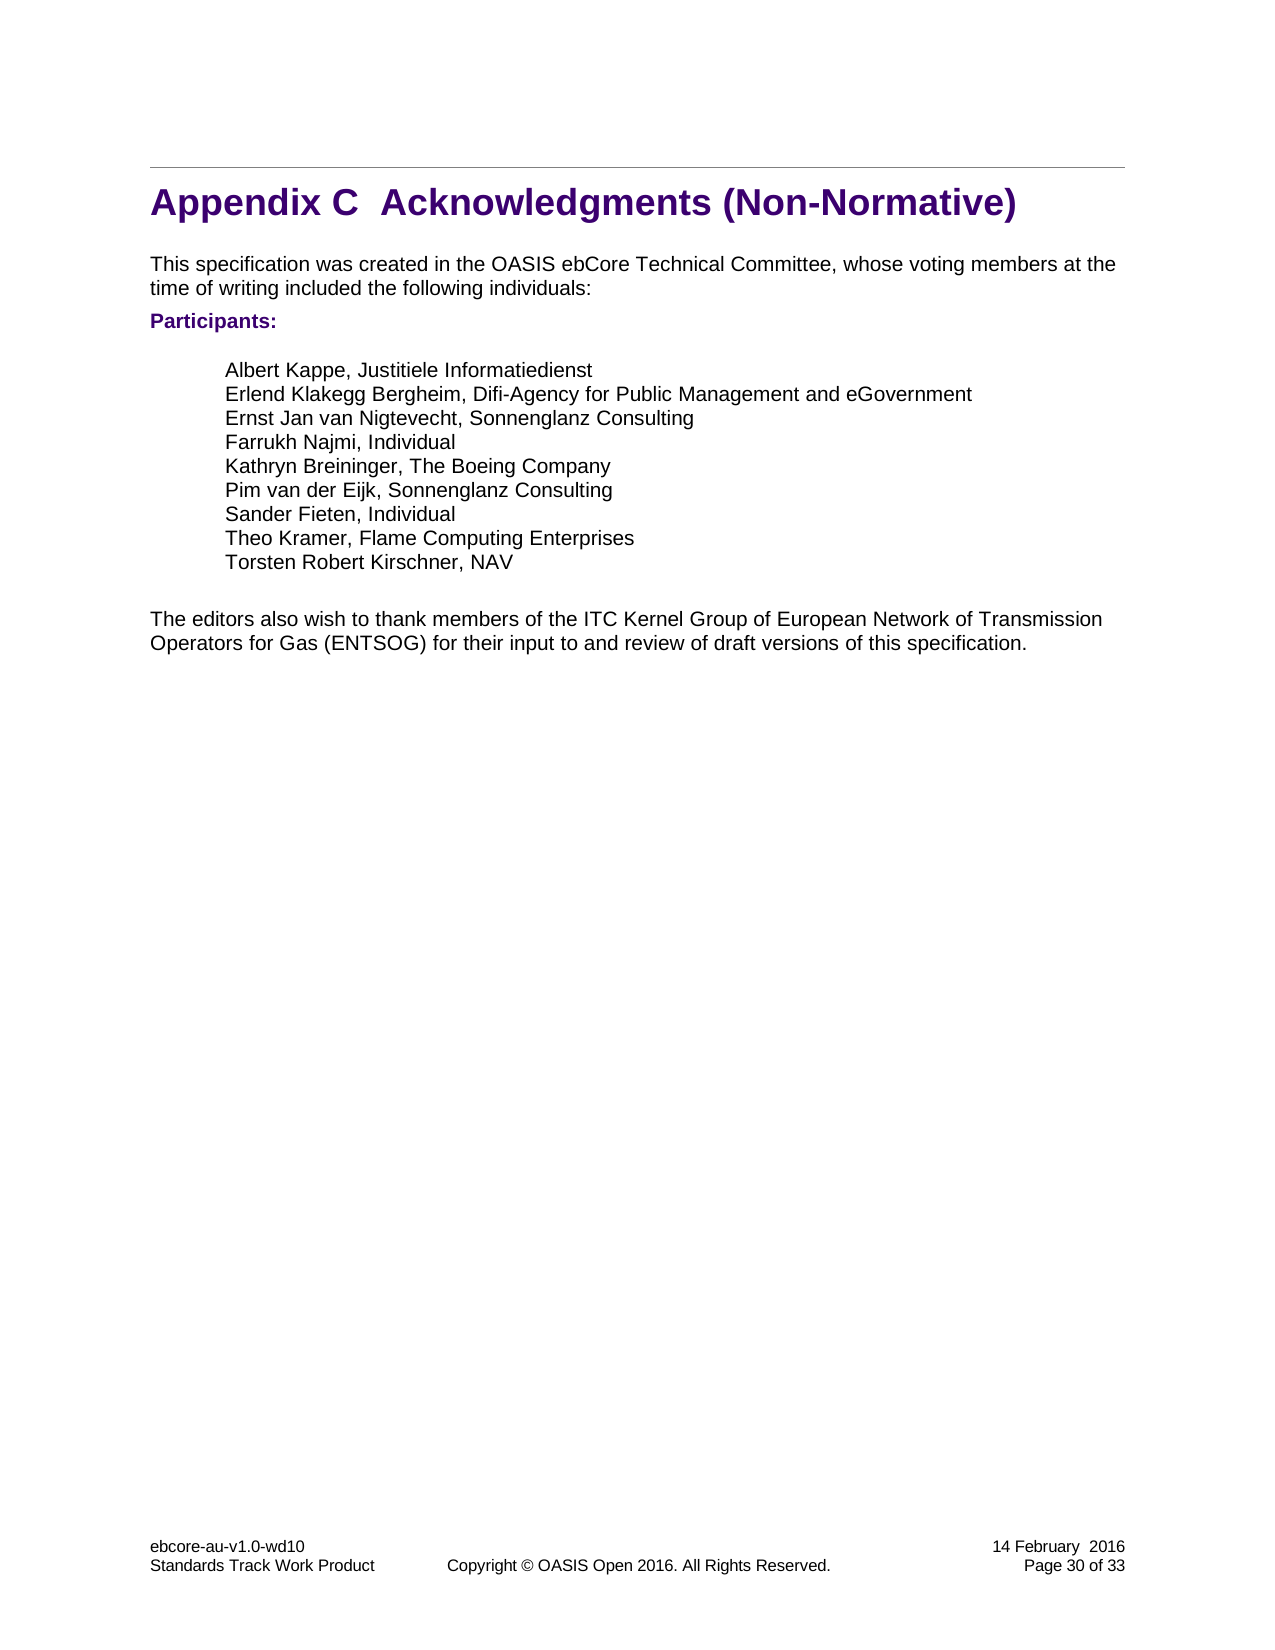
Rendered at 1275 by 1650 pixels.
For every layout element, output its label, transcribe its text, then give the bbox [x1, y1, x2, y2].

subtitle Acknowledgments (Non-Normative) [150, 168, 1125, 223]
title Erlend Klakegg Bergheim, Difi-Agency for Public Management and eGovernment [225, 382, 1125, 406]
title Farrukh Najmi, Individual [225, 430, 1125, 454]
title Kathryn Breininger, The Boeing Company [225, 454, 1125, 478]
title Participants: [150, 309, 1125, 333]
title Ernst Jan van Nigtevecht, Sonnenglanz Consulting [225, 406, 1125, 430]
title Albert Kappe, Justitiele Informatiedienst [225, 357, 1125, 382]
title Pim van der Eijk, Sonnenglanz Consulting [225, 478, 1125, 502]
title Theo Kramer, Flame Computing Enterprises [225, 526, 1125, 550]
title Torsten Robert Kirschner, NAV [225, 550, 1125, 574]
title Sander Fieten, Individual [225, 502, 1125, 526]
title The editors also wish to thank members of the ITC Kernel Group of European Network of Transmission Operators for Gas (ENTSOG) for their input to and review of draft versions of this specification. [150, 607, 1125, 655]
text This specification was created in the OASIS ebCore Technical Committee, whose voting members at the time of writing included the following individuals: [150, 252, 1125, 300]
